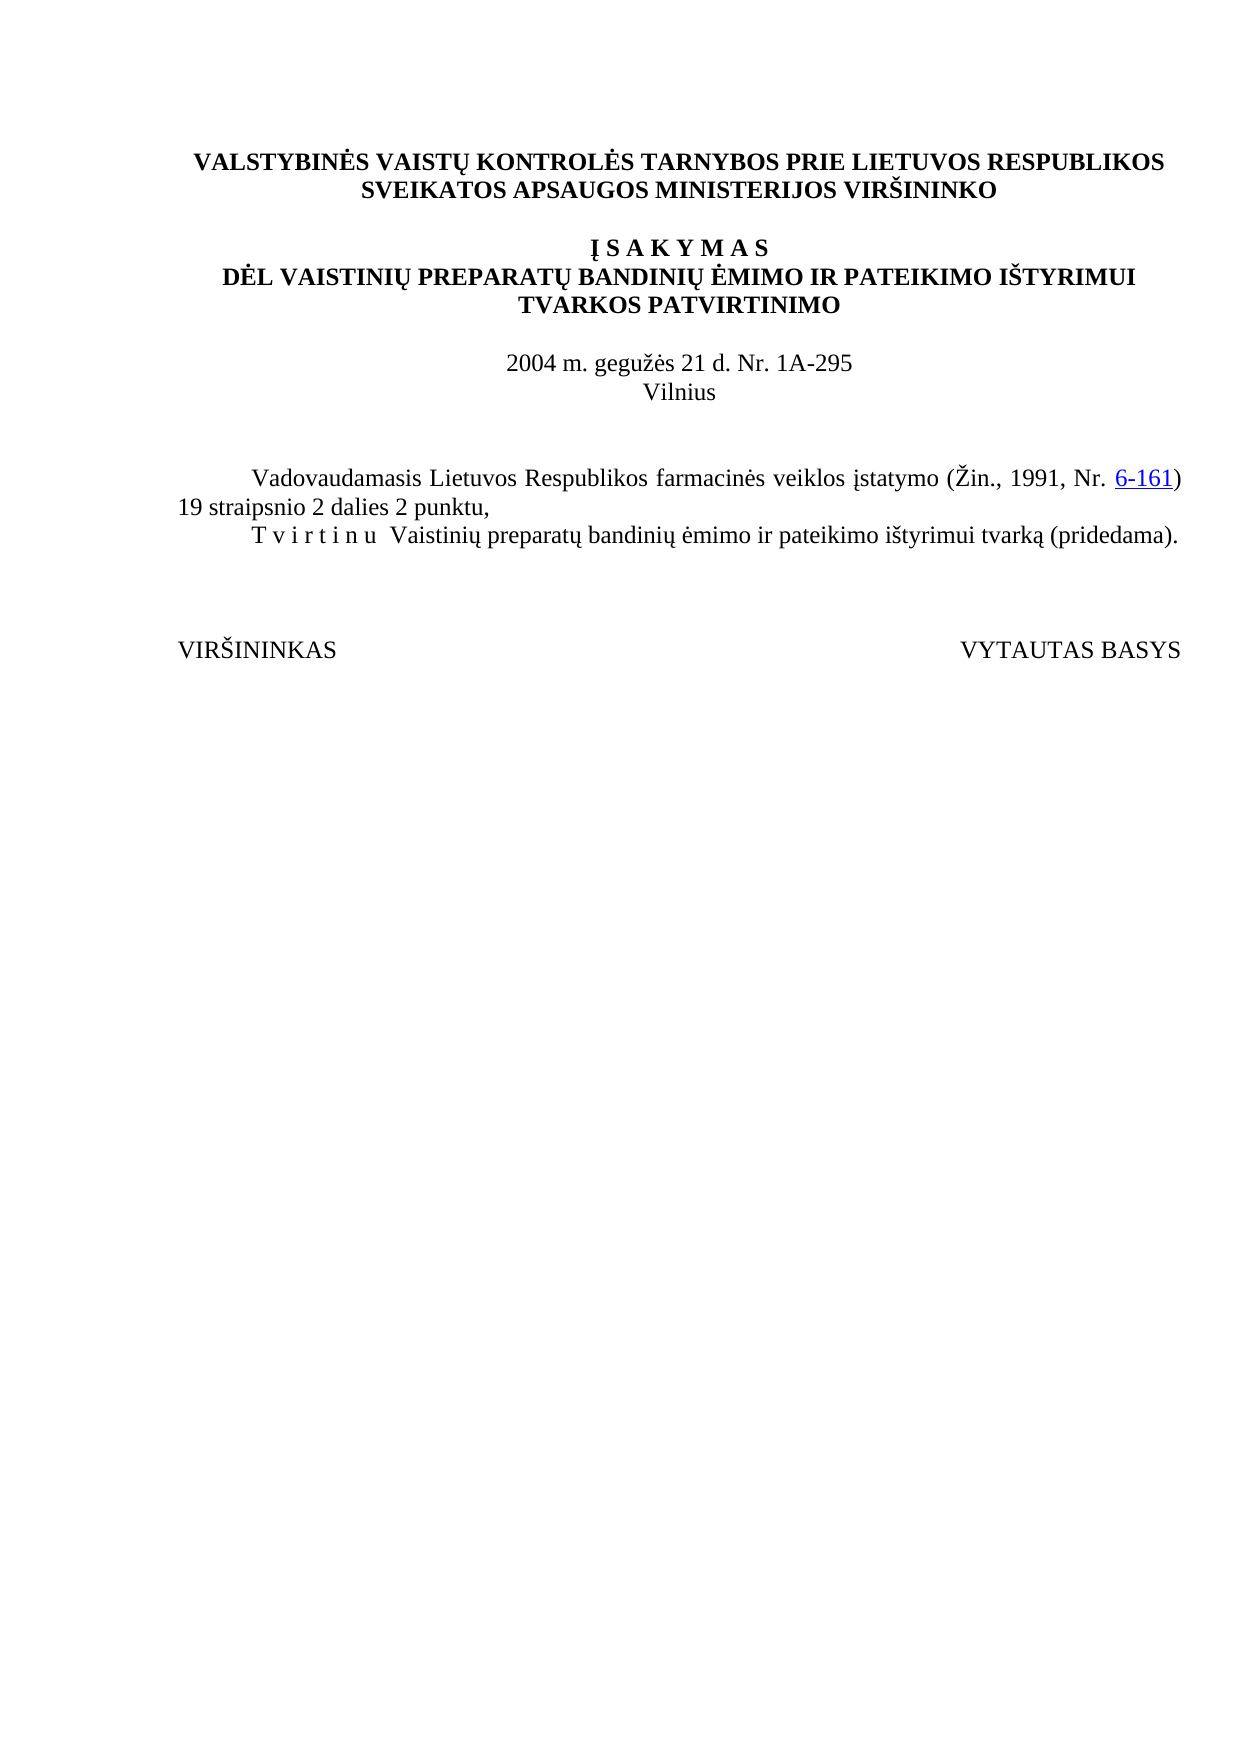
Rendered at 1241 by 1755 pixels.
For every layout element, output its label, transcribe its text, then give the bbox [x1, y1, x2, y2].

text 2004 m. gegužės 21 d. Nr. 1A-295 [177, 348, 1181, 377]
text VALSTYBINĖS VAISTŲ KONTROLĖS TARNYBOS PRIE LIETUVOS RESPUBLIKOS SVEIKATOS APSAUGOS MINISTERIJOS VIRŠININKO [177, 147, 1181, 204]
text Viršininkas Vytautas Basys [177, 636, 1181, 664]
text Vilnius [177, 377, 1181, 406]
text Į S A K Y M A S [177, 233, 1181, 262]
text Tvirtinu Vaistinių preparatų bandinių ėmimo ir pateikimo ištyrimui tvarką (pridedama). [177, 521, 1181, 549]
text Vadovaudamasis Lietuvos Respublikos farmacinės veiklos įstatymo (Žin., 1991, Nr. 6-161) 19 straipsnio 2 dalies 2 punktu, [177, 463, 1181, 521]
text DĖL VAISTINIŲ PREPARATŲ BANDINIŲ ĖMIMO IR PATEIKIMO IŠTYRIMUI TVARKOS PATVIRTINIMO [177, 262, 1181, 319]
